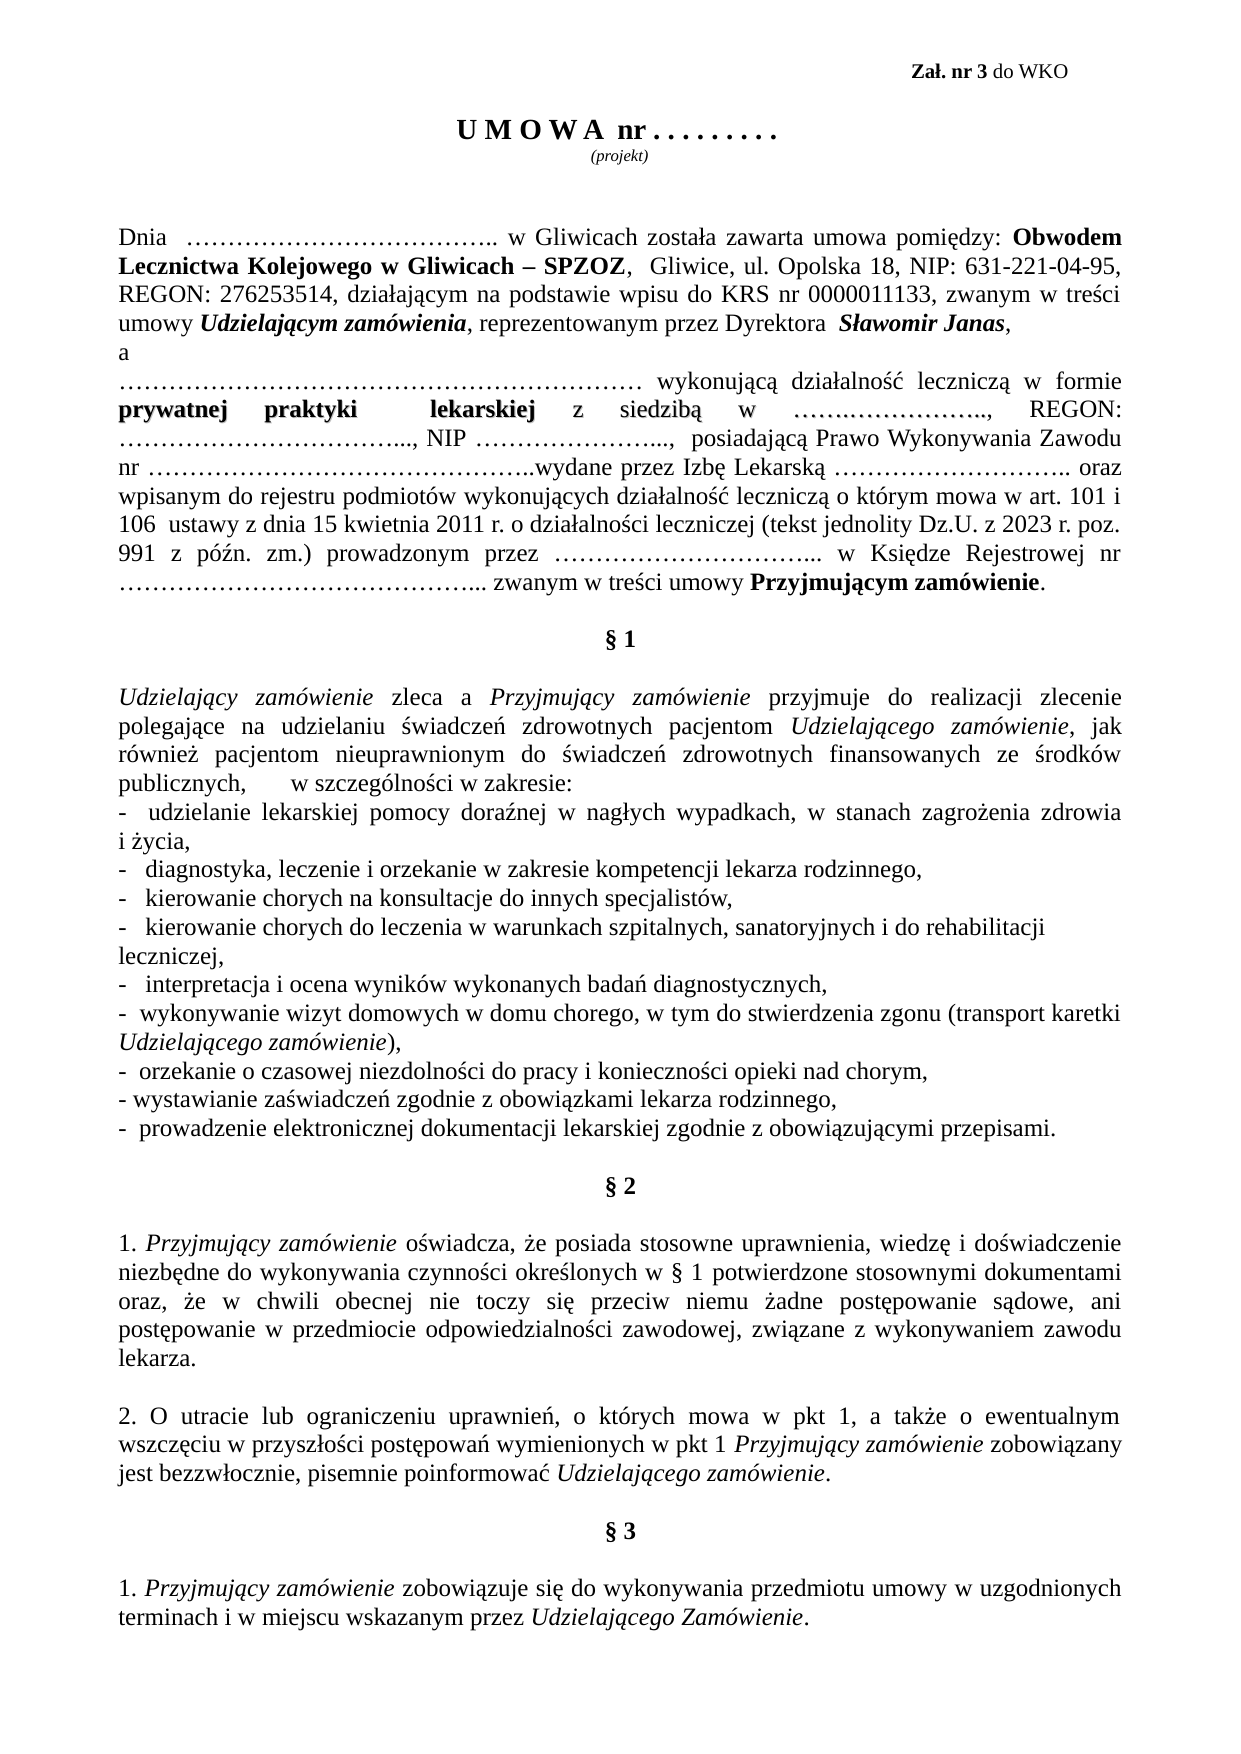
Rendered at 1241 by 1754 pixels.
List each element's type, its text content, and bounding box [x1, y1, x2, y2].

text Zał. nr 3 do WKO [118, 59, 1122, 83]
text - interpretacja i ocena wyników wykonanych badań diagnostycznych, [118, 969, 1122, 998]
text a [118, 337, 1122, 366]
text - udzielanie lekarskiej pomocy doraźnej w nagłych wypadkach, w stanach zagrożenia zdrowia i życia, [118, 797, 1122, 854]
text U M O W A nr . . . . . . . . . [118, 112, 1122, 145]
text - wykonywanie wizyt domowych w domu chorego, w tym do stwierdzenia zgonu (transport karetki Udzielającego zamówienie), [118, 998, 1122, 1056]
text Udzielający zamówienie zleca a Przyjmujący zamówienie przyjmuje do realizacji zlecenie polegające na udzielaniu świadczeń zdrowotnych pacjentom Udzielającego zamówienie, jak również pacjentom nieuprawnionym do świadczeń zdrowotnych finansowanych ze środków publicznych, w szczególności w zakresie: [118, 682, 1122, 797]
text Dnia ……………………………….. w Gliwicach została zawarta umowa pomiędzy: Obwodem Lecznictwa Kolejowego w Gliwicach – SPZOZ, Gliwice, ul. Opolska 18, NIP: 631-221-04-95, REGON: 276253514, działającym na podstawie wpisu do KRS nr 0000011133, zwanym w treści umowy Udzielającym zamówienia, reprezentowanym przez Dyrektora Sławomir Janas, [118, 222, 1122, 337]
text 1. Przyjmujący zamówienie oświadcza, że posiada stosowne uprawnienia, wiedzę i doświadczenie niezbędne do wykonywania czynności określonych w § 1 potwierdzone stosownymi dokumentami oraz, że w chwili obecnej nie toczy się przeciw niemu żadne postępowanie sądowe, ani postępowanie w przedmiocie odpowiedzialności zawodowej, związane z wykonywaniem zawodu lekarza. [118, 1228, 1122, 1372]
text - kierowanie chorych na konsultacje do innych specjalistów, [118, 883, 1122, 912]
text 2. O utracie lub ograniczeniu uprawnień, o których mowa w pkt 1, a także o ewentualnym wszczęciu w przyszłości postępowań wymienionych w pkt 1 Przyjmujący zamówienie zobowiązany jest bezzwłocznie, pisemnie poinformować Udzielającego zamówienie. [118, 1401, 1122, 1487]
text § 3 [118, 1516, 1122, 1544]
text - prowadzenie elektronicznej dokumentacji lekarskiej zgodnie z obowiązującymi przepisami. [118, 1113, 1122, 1142]
text § 1 [118, 624, 1122, 653]
text 1. Przyjmujący zamówienie zobowiązuje się do wykonywania przedmiotu umowy w uzgodnionych terminach i w miejscu wskazanym przez Udzielającego Zamówienie. [118, 1573, 1122, 1631]
text - wystawianie zaświadczeń zgodnie z obowiązkami lekarza rodzinnego, [118, 1084, 1122, 1113]
text § 2 [118, 1171, 1122, 1199]
text ……………………………………………………… wykonującą działalność leczniczą w formie prywatnej praktyki lekarskiej z siedzibą w …….…………….., REGON: ……………………………..., NIP …………………..., posiadającą Prawo Wykonywania Zawodu nr ………………………………………..wydane przez Izbę Lekarską ……………………….. oraz wpisanym do rejestru podmiotów wykonujących działalność leczniczą o którym mowa w art. 101 i 106 ustawy z dnia 15 kwietnia 2011 r. o działalności leczniczej (tekst jednolity Dz.U. z 2023 r. poz. 991 z późn. zm.) prowadzonym przez …………………………... w Księdze Rejestrowej nr ……………………………………... zwanym w treści umowy Przyjmującym zamówienie. [118, 366, 1122, 596]
text - kierowanie chorych do leczenia w warunkach szpitalnych, sanatoryjnych i do rehabilitacji leczniczej, [118, 912, 1122, 969]
text - diagnostyka, leczenie i orzekanie w zakresie kompetencji lekarza rodzinnego, [118, 854, 1122, 883]
text (projekt) [118, 145, 1122, 164]
text - orzekanie o czasowej niezdolności do pracy i konieczności opieki nad chorym, [118, 1056, 1122, 1084]
